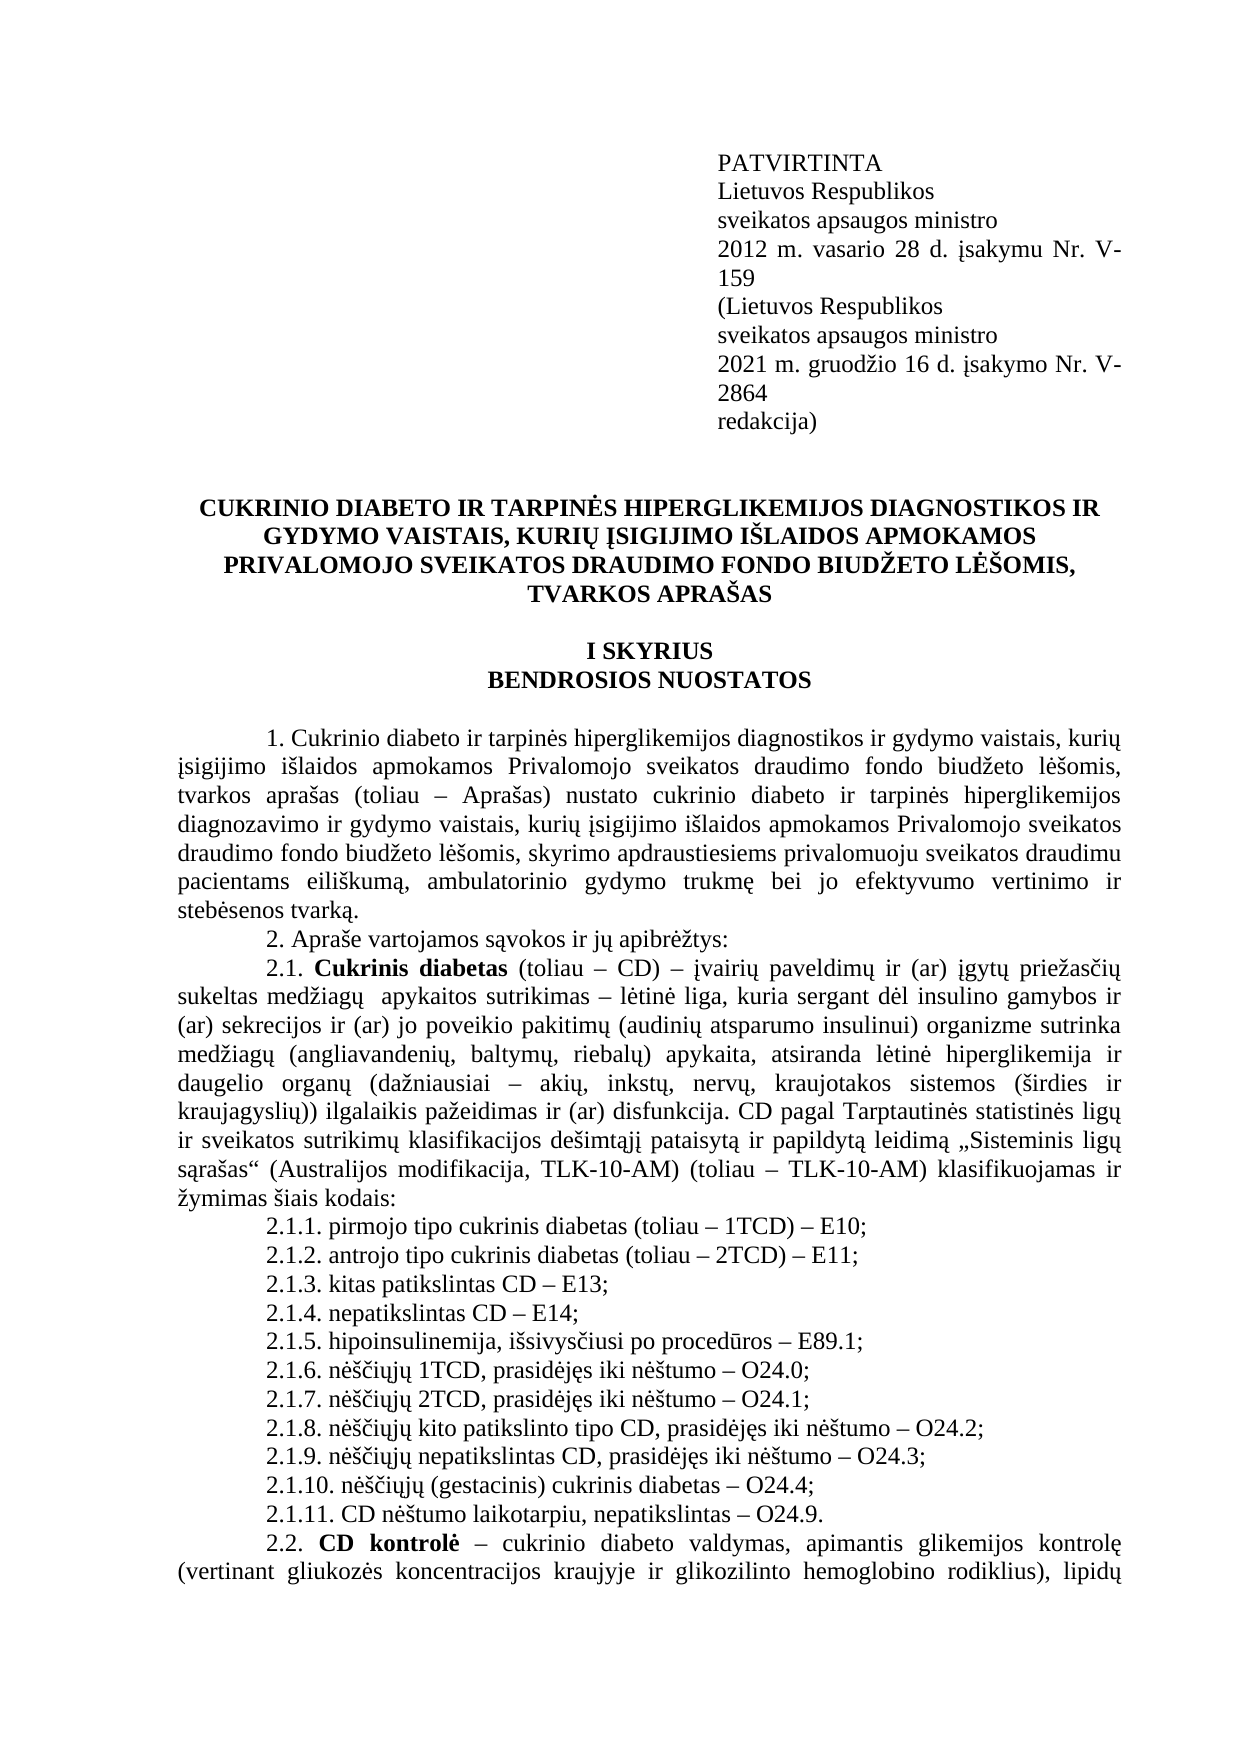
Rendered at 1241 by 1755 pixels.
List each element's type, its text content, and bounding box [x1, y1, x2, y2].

text 2.1. Cukrinis diabetas (toliau – CD) – įvairių paveldimų ir (ar) įgytų priežasčių sukeltas medžiagų apykaitos sutrikimas – lėtinė liga, kuria sergant dėl insulino gamybos ir (ar) sekrecijos ir (ar) jo poveikio pakitimų (audinių atsparumo insulinui) organizme sutrinka medžiagų (angliavandenių, baltymų, riebalų) apykaita, atsiranda lėtinė hiperglikemija ir daugelio organų (dažniausiai – akių, inkstų, nervų, kraujotakos sistemos (širdies ir kraujagyslių)) ilgalaikis pažeidimas ir (ar) disfunkcija. CD pagal Tarptautinės statistinės ligų ir sveikatos sutrikimų klasifikacijos dešimtąjį pataisytą ir papildytą leidimą „Sisteminis ligų sąrašas“ (Australijos modifikacija, TLK-10-AM) (toliau – TLK-10-AM) klasifikuojamas ir žymimas šiais kodais: [177, 953, 1122, 1211]
text CUKRINIO DIABETO IR TARPINĖS HIPERGLIKEMIJOS DIAGNOSTIKOS IR GYDYMO VAISTAIS, KURIŲ ĮSIGIJIMO IŠLAIDOS APMOKAMOS PRIVALOMOJO SVEIKATOS DRAUDIMO FONDO BIUDŽETO LĖŠOMIS, TVARKOS APRAŠAS [177, 493, 1122, 608]
text 2.1.3. kitas patikslintas CD – E13; [177, 1269, 1122, 1298]
text redakcija) [717, 406, 1122, 435]
text 2.1.2. antrojo tipo cukrinis diabetas (toliau – 2TCD) – E11; [177, 1240, 1122, 1269]
text 1. Cukrinio diabeto ir tarpinės hiperglikemijos diagnostikos ir gydymo vaistais, kurių įsigijimo išlaidos apmokamos Privalomojo sveikatos draudimo fondo biudžeto lėšomis, tvarkos aprašas (toliau – Aprašas) nustato cukrinio diabeto ir tarpinės hiperglikemijos diagnozavimo ir gydymo vaistais, kurių įsigijimo išlaidos apmokamos Privalomojo sveikatos draudimo fondo biudžeto lėšomis, skyrimo apdraustiesiems privalomuoju sveikatos draudimu pacientams eiliškumą, ambulatorinio gydymo trukmę bei jo efektyvumo vertinimo ir stebėsenos tvarką. [177, 723, 1122, 924]
text 2.1.6. nėščiųjų 1TCD, prasidėjęs iki nėštumo – O24.0; [177, 1355, 1122, 1384]
text 2021 m. gruodžio 16 d. įsakymo Nr. V-2864 [717, 349, 1122, 406]
text 2.1.9. nėščiųjų nepatikslintas CD, prasidėjęs iki nėštumo – O24.3; [177, 1441, 1122, 1470]
text PATVIRTINTA [717, 148, 1122, 176]
text 2.1.11. CD nėštumo laikotarpiu, nepatikslintas – O24.9. [177, 1499, 1122, 1528]
text (Lietuvos Respublikos [717, 291, 1122, 320]
text sveikatos apsaugos ministro [717, 205, 1122, 234]
text 2. Apraše vartojamos sąvokos ir jų apibrėžtys: [177, 924, 1122, 953]
text 2.1.10. nėščiųjų (gestacinis) cukrinis diabetas – O24.4; [177, 1470, 1122, 1499]
text sveikatos apsaugos ministro [717, 320, 1122, 349]
text 2.1.4. nepatikslintas CD – E14; [177, 1298, 1122, 1326]
text 2.1.8. nėščiųjų kito patikslinto tipo CD, prasidėjęs iki nėštumo – O24.2; [177, 1413, 1122, 1441]
text 2.1.1. pirmojo tipo cukrinis diabetas (toliau – 1TCD) – E10; [177, 1211, 1122, 1240]
text 2.1.7. nėščiųjų 2TCD, prasidėjęs iki nėštumo – O24.1; [177, 1384, 1122, 1413]
text 2.1.5. hipoinsulinemija, išsivysčiusi po procedūros – E89.1; [177, 1326, 1122, 1355]
text Lietuvos Respublikos [717, 176, 1122, 205]
text 2.2. CD kontrolė – cukrinio diabeto valdymas, apimantis glikemijos kontrolę (vertinant gliukozės koncentracijos kraujyje ir glikozilinto hemoglobino rodiklius), lipidų [177, 1528, 1122, 1585]
text 2012 m. vasario 28 d. įsakymu Nr. V-159 [717, 234, 1122, 291]
text BENDROSIOS NUOSTATOS [177, 665, 1122, 694]
text I SKYRIUS [177, 636, 1122, 665]
